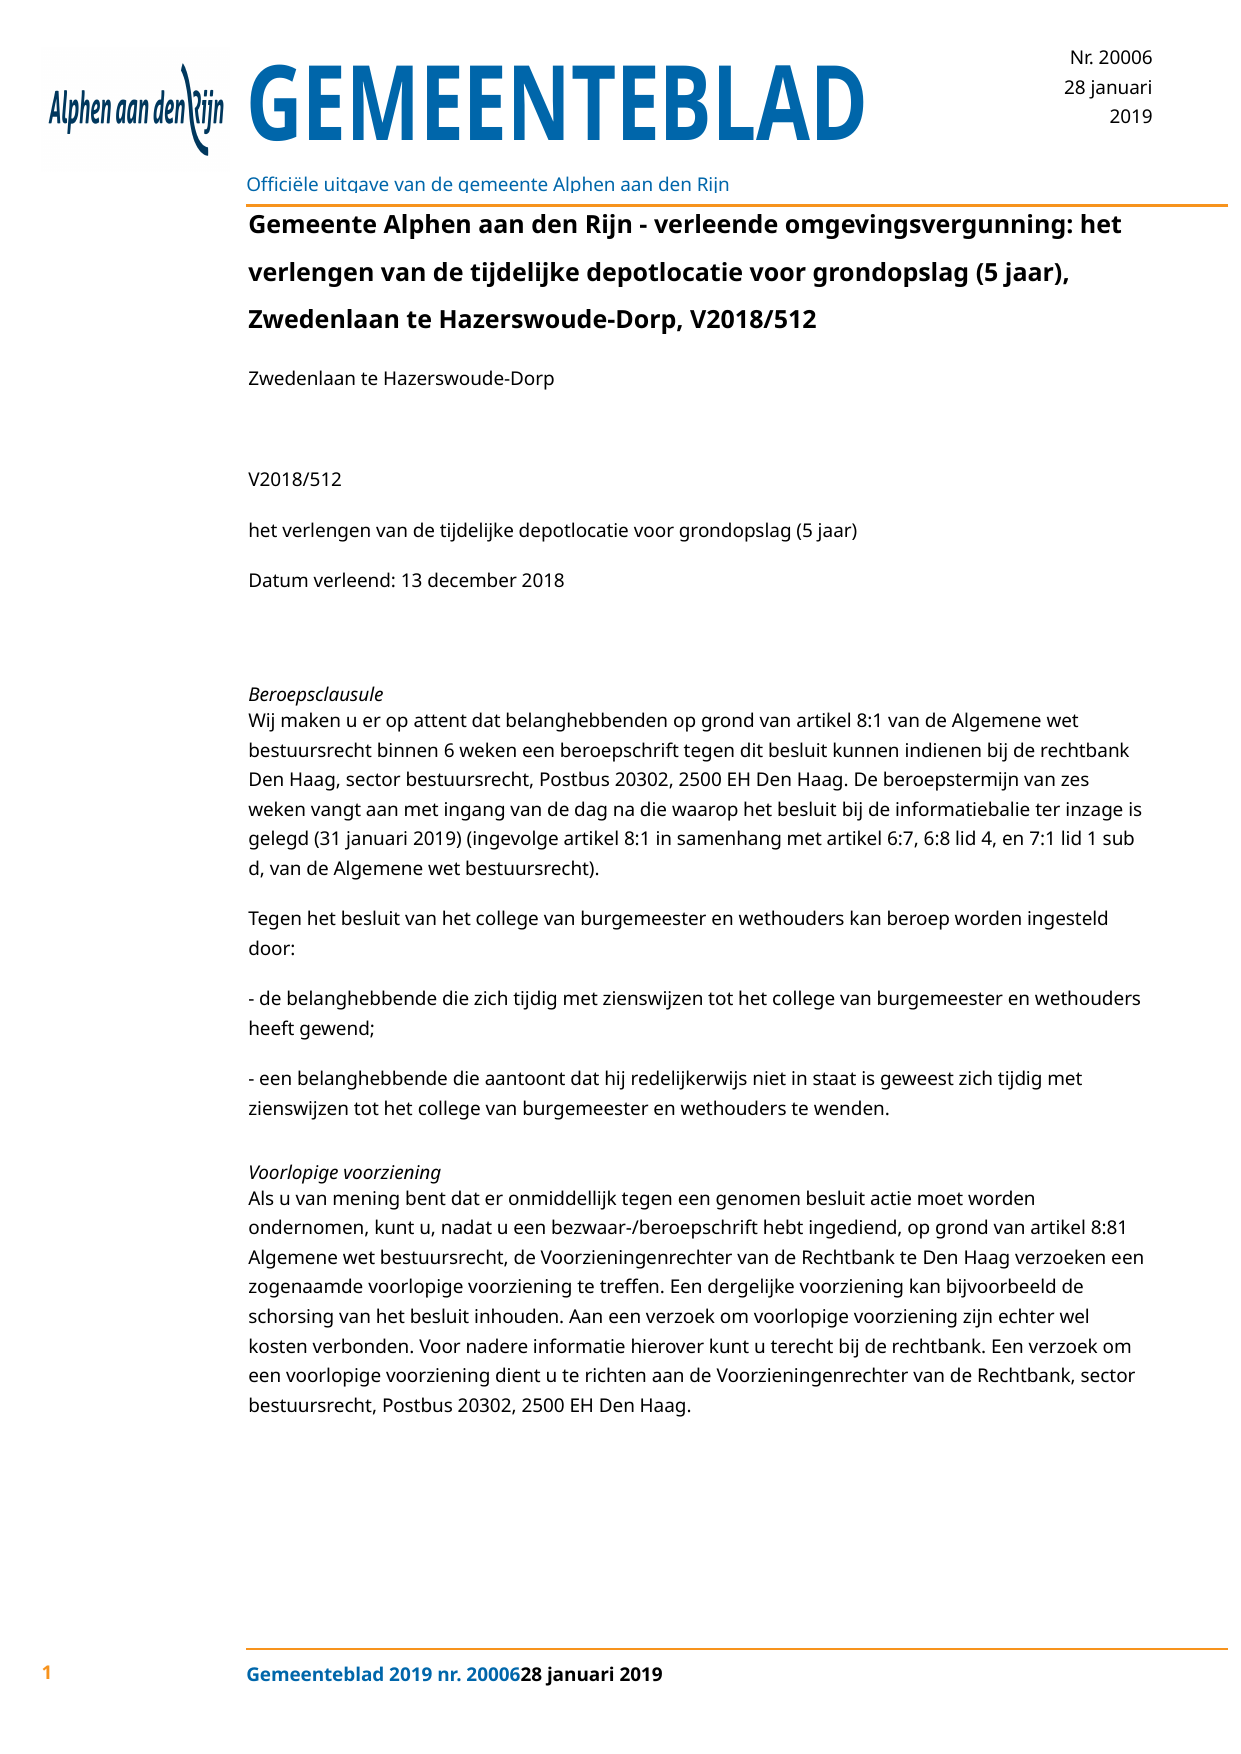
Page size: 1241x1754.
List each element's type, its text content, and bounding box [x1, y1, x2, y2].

text V2018/512 [248, 466, 1152, 492]
text Datum verleend: 13 december 2018 [248, 567, 1152, 593]
text Als u van mening bent dat er onmiddellijk tegen een genomen besluit actie moet worden ondernomen, kunt u, nadat u een bezwaar-/beroepschrift hebt ingediend, op grond van artikel 8:81 Algemene wet bestuursrecht, de Voorzieningenrechter van de Rechtbank te Den Haag verzoeken een zogenaamde voorlopige voorziening te treffen. Een dergelijke voorziening kan bijvoorbeeld de schorsing van het besluit inhouden. Aan een verzoek om voorlopige voorziening zijn echter wel kosten verbonden. Voor nadere informatie hierover kunt u terecht bij de rechtbank. Een verzoek om een voorlopige voorziening dient u te richten aan de Voorzieningenrechter van de Rechtbank, sector bestuursrecht, Postbus 20302, 2500 EH Den Haag. [248, 1185, 1152, 1418]
text Zwedenlaan te Hazerswoude-Dorp [248, 366, 1152, 391]
text Gemeente Alphen aan den Rijn - verleende omgevingsvergunning: het verlengen van de tijdelijke depotlocatie voor grondopslag (5 jaar), Zwedenlaan te Hazerswoude-Dorp, V2018/512 [248, 207, 1152, 336]
text Wij maken u er op attent dat belanghebbenden op grond van artikel 8:1 van de Algemene wet bestuursrecht binnen 6 weken een beroepschrift tegen dit besluit kunnen indienen bij de rechtbank Den Haag, sector bestuursrecht, Postbus 20302, 2500 EH Den Haag. De beroepstermijn van zes weken vangt aan met ingang van de dag na die waarop het besluit bij de informatiebalie ter inzage is gelegd (31 januari 2019) (ingevolge artikel 8:1 in samenhang met artikel 6:7, 6:8 lid 4, en 7:1 lid 1 sub d, van de Algemene wet bestuursrecht). [248, 707, 1152, 881]
text Voorlopige voorziening [248, 1159, 1152, 1185]
picture [41, 47, 231, 172]
text - een belanghebbende die aantoont dat hij redelijkerwijs niet in staat is geweest zich tijdig met zienswijzen tot het college van burgemeester en wethouders te wenden. [248, 1066, 1152, 1121]
text - de belanghebbende die zich tijdig met zienswijzen tot het college van burgemeester en wethouders heeft gewend; [248, 986, 1152, 1041]
text Beroepsclausule [248, 682, 1152, 707]
text het verlengen van de tijdelijke depotlocatie voor grondopslag (5 jaar) [248, 517, 1152, 542]
text Tegen het besluit van het college van burgemeester en wethouders kan beroep worden ingesteld door: [248, 906, 1152, 961]
